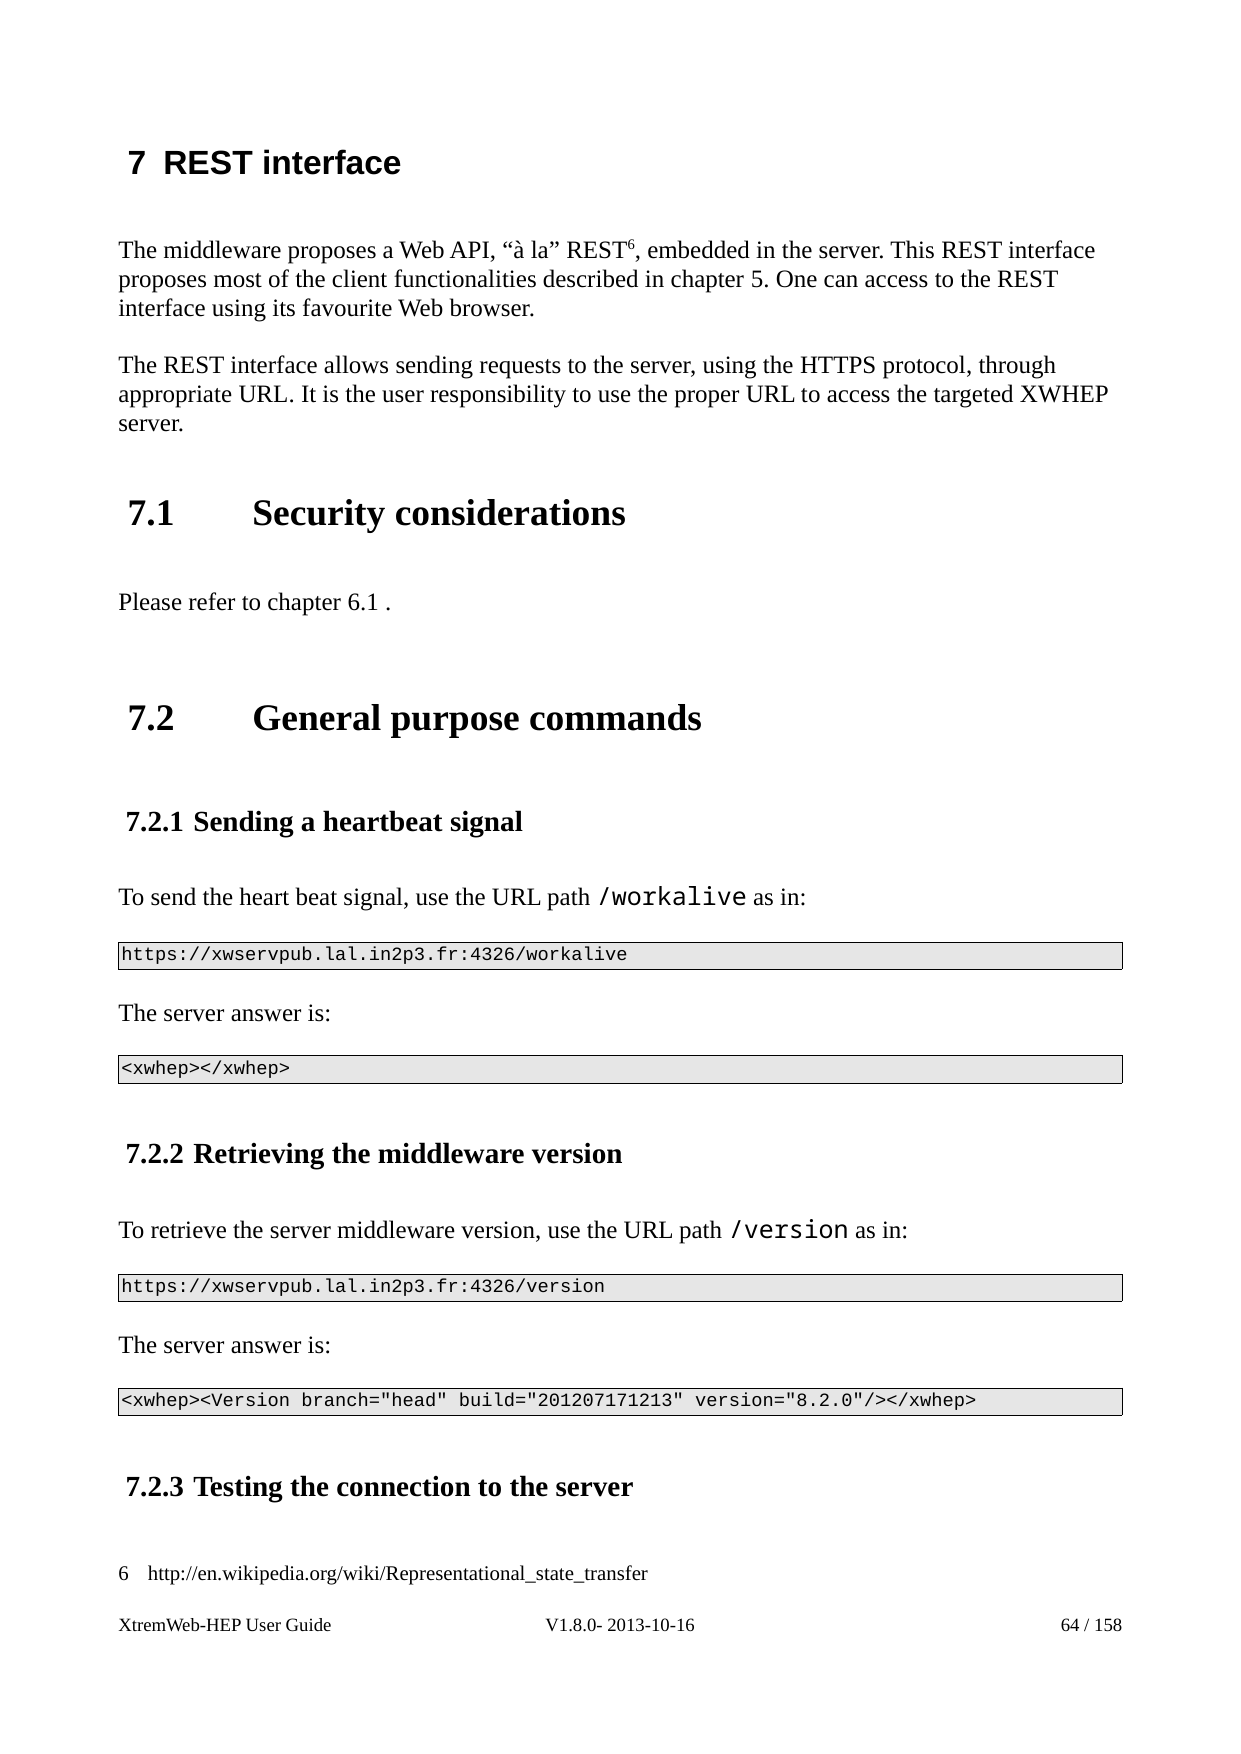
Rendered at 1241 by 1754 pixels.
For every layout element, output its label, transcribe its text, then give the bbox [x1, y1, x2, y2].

text The middleware proposes a Web API, “à la” REST, embedded in the server. This REST interface proposes most of the client functionalities described in chapter 5. One can access to the REST interface using its favourite Web browser. [118, 236, 1122, 322]
subtitle Retrieving the middleware version [118, 1136, 1122, 1170]
text <xwhep></xwhep> [119, 1056, 1122, 1083]
subtitle General purpose commands [118, 695, 1122, 738]
subtitle Testing the connection to the server [118, 1469, 1122, 1502]
text Please refer to chapter6.1. [118, 587, 1122, 616]
text The REST interface allows sending requests to the server, using the HTTPS protocol, through appropriate URL. It is the user responsibility to use the proper URL to access the targeted XWHEP server. [118, 351, 1122, 437]
text <xwhep><Version branch="head" build="201207171213" version="8.2.0"/></xwhep> [119, 1389, 1122, 1415]
text The server answer is: [118, 1330, 1122, 1359]
text To retrieve the server middleware version, use the URL path /version as in: [118, 1211, 1122, 1245]
subtitle Security considerations [118, 491, 1122, 534]
text https://xwservpub.lal.in2p3.fr:4326/version [119, 1275, 1122, 1301]
text https://xwservpub.lal.in2p3.fr:4326/workalive [119, 943, 1122, 969]
subtitle Sending a heartbeat signal [118, 804, 1122, 838]
subtitle REST interface [118, 143, 1122, 182]
text To send the heart beat signal, use the URL path /workalive as in: [118, 879, 1122, 913]
text The server answer is: [118, 998, 1122, 1027]
text http://en.wikipedia.org/wiki/Representational_state_transfer [118, 1561, 1122, 1585]
